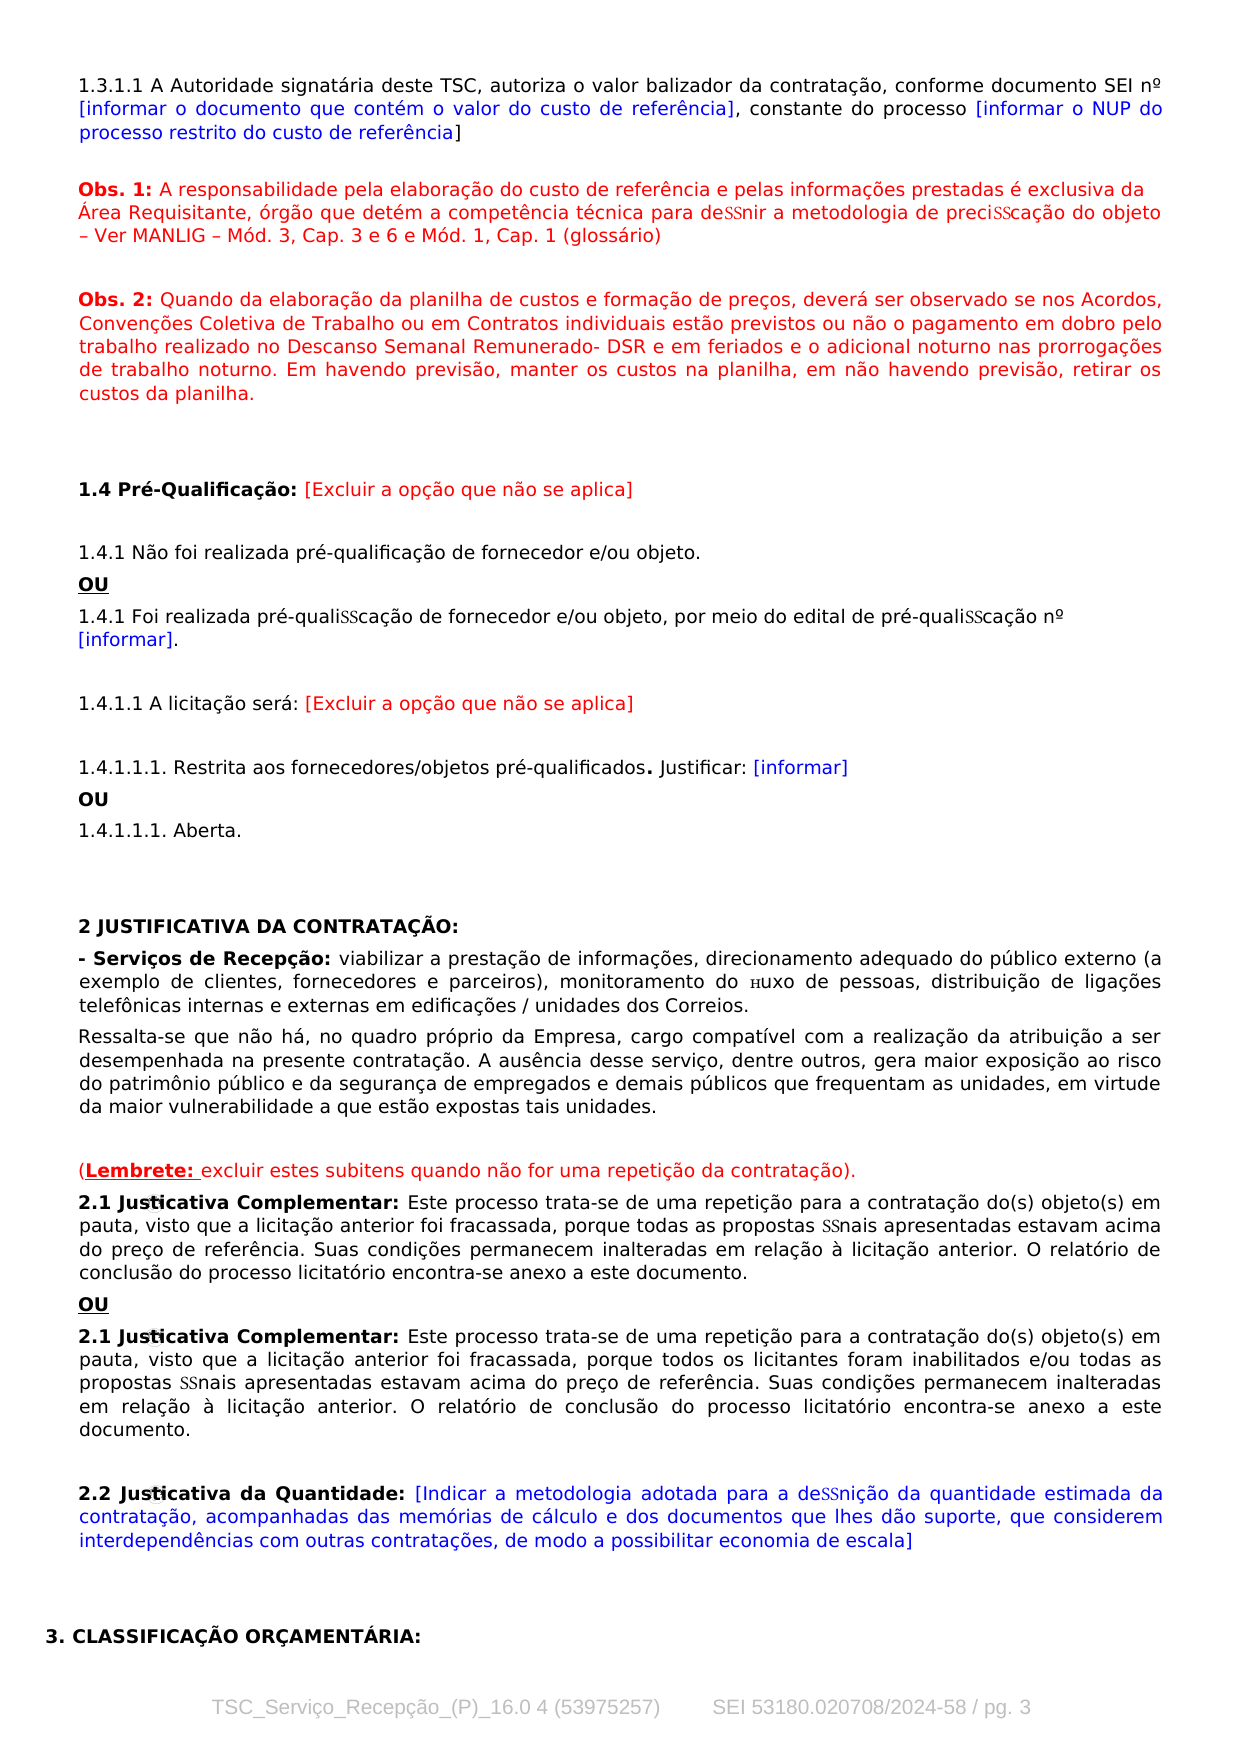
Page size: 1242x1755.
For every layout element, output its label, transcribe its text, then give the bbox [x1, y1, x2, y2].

text 1.4 Pré-Qualificação: [Excluir a opção que não se aplica] [78, 478, 1163, 500]
text Obs. 1: A responsabilidade pela elaboração do custo de referência e pelas informações prestadas é exclusiva da [78, 179, 1163, 201]
text 1.3.1.1 A Autoridade signatária deste TSC, autoriza o valor balizador da contratação, conforme documento SEI nº [informar o documento que contém o valor do custo de referência], constante do processo [informar o NUP do processo restrito do custo de referência] [78, 75, 1163, 143]
text (Lembrete: excluir estes subitens quando não for uma repetição da contratação). [78, 1160, 1163, 1182]
text 2 JUSTIFICATIVA DA CONTRATAÇÃO: [78, 916, 1181, 938]
text OU [78, 789, 1181, 811]
text 1.4.1.1 A licitação será: [Excluir a opção que não se aplica] [78, 693, 1163, 715]
text 2.1 Justicativa Complementar: Este processo trata-se de uma repetição para a contratação do(s) objeto(s) em pauta, visto que a licitação anterior foi fracassada, porque todos os licitantes foram inabilitados e/ou todas as propostas nais apresentadas estavam acima do preço de referência. Suas condições permanecem inalteradas em relação à licitação anterior. O relatório de conclusão do processo licitatório encontra-se anexo a este documento. [78, 1326, 1163, 1441]
text 1.4.1 Não foi realizada pré-qualificação de fornecedor e/ou objeto. [78, 542, 1163, 564]
text - Serviços de Recepção: viabilizar a prestação de informações, direcionamento adequado do público externo (a exemplo de clientes, fornecedores e parceiros), monitoramento do uxo de pessoas, distribuição de ligações telefônicas internas e externas em edificações / unidades dos Correios. [78, 948, 1163, 1017]
text OU [78, 1294, 1181, 1316]
list CLASSIFICAÇÃO ORÇAMENTÁRIA: [45, 1626, 1181, 1648]
text Obs. 2: Quando da elaboração da planilha de custos e formação de preços, deverá ser observado se nos Acordos, Convenções Coletiva de Trabalho ou em Contratos individuais estão previstos ou não o pagamento em dobro pelo trabalho realizado no Descanso Semanal Remunerado- DSR e em feriados e o adicional noturno nas prorrogações de trabalho noturno. Em havendo previsão, manter os custos na planilha, em não havendo previsão, retirar os custos da planilha. [78, 289, 1163, 404]
text 1.4.1.1.1. Restrita aos fornecedores/objetos pré-qualificados. Justificar: [informar] [78, 757, 1163, 779]
text 2.1 Justicativa Complementar: Este processo trata-se de uma repetição para a contratação do(s) objeto(s) em pauta, visto que a licitação anterior foi fracassada, porque todas as propostas nais apresentadas estavam acima do preço de referência. Suas condições permanecem inalteradas em relação à licitação anterior. O relatório de conclusão do processo licitatório encontra-se anexo a este documento. [78, 1192, 1163, 1284]
text Ressalta-se que não há, no quadro próprio da Empresa, cargo compatível com a realização da atribuição a ser desempenhada na presente contratação. A ausência desse serviço, dentre outros, gera maior exposição ao risco do patrimônio público e da segurança de empregados e demais públicos que frequentam as unidades, em virtude da maior vulnerabilidade a que estão expostas tais unidades. [78, 1027, 1163, 1118]
text [informar]. [78, 629, 1164, 651]
text 1.4.1 Foi realizada pré-qualicação de fornecedor e/ou objeto, por meio do edital de pré-qualicação nº [78, 606, 1163, 628]
text Área Requisitante, órgão que detém a competência técnica para denir a metodologia de precicação do objeto – Ver MANLIG – Mód. 3, Cap. 3 e 6 e Mód. 1, Cap. 1 (glossário) [78, 202, 1163, 247]
text 2.2 Justicativa da Quantidade: [Indicar a metodologia adotada para a denição da quantidade estimada da contratação, acompanhadas das memórias de cálculo e dos documentos que lhes dão suporte, que considerem interdependências com outras contratações, de modo a possibilitar economia de escala] [78, 1483, 1164, 1552]
text 1.4.1.1.1. Aberta. [78, 821, 1163, 842]
text OU [78, 574, 1181, 596]
